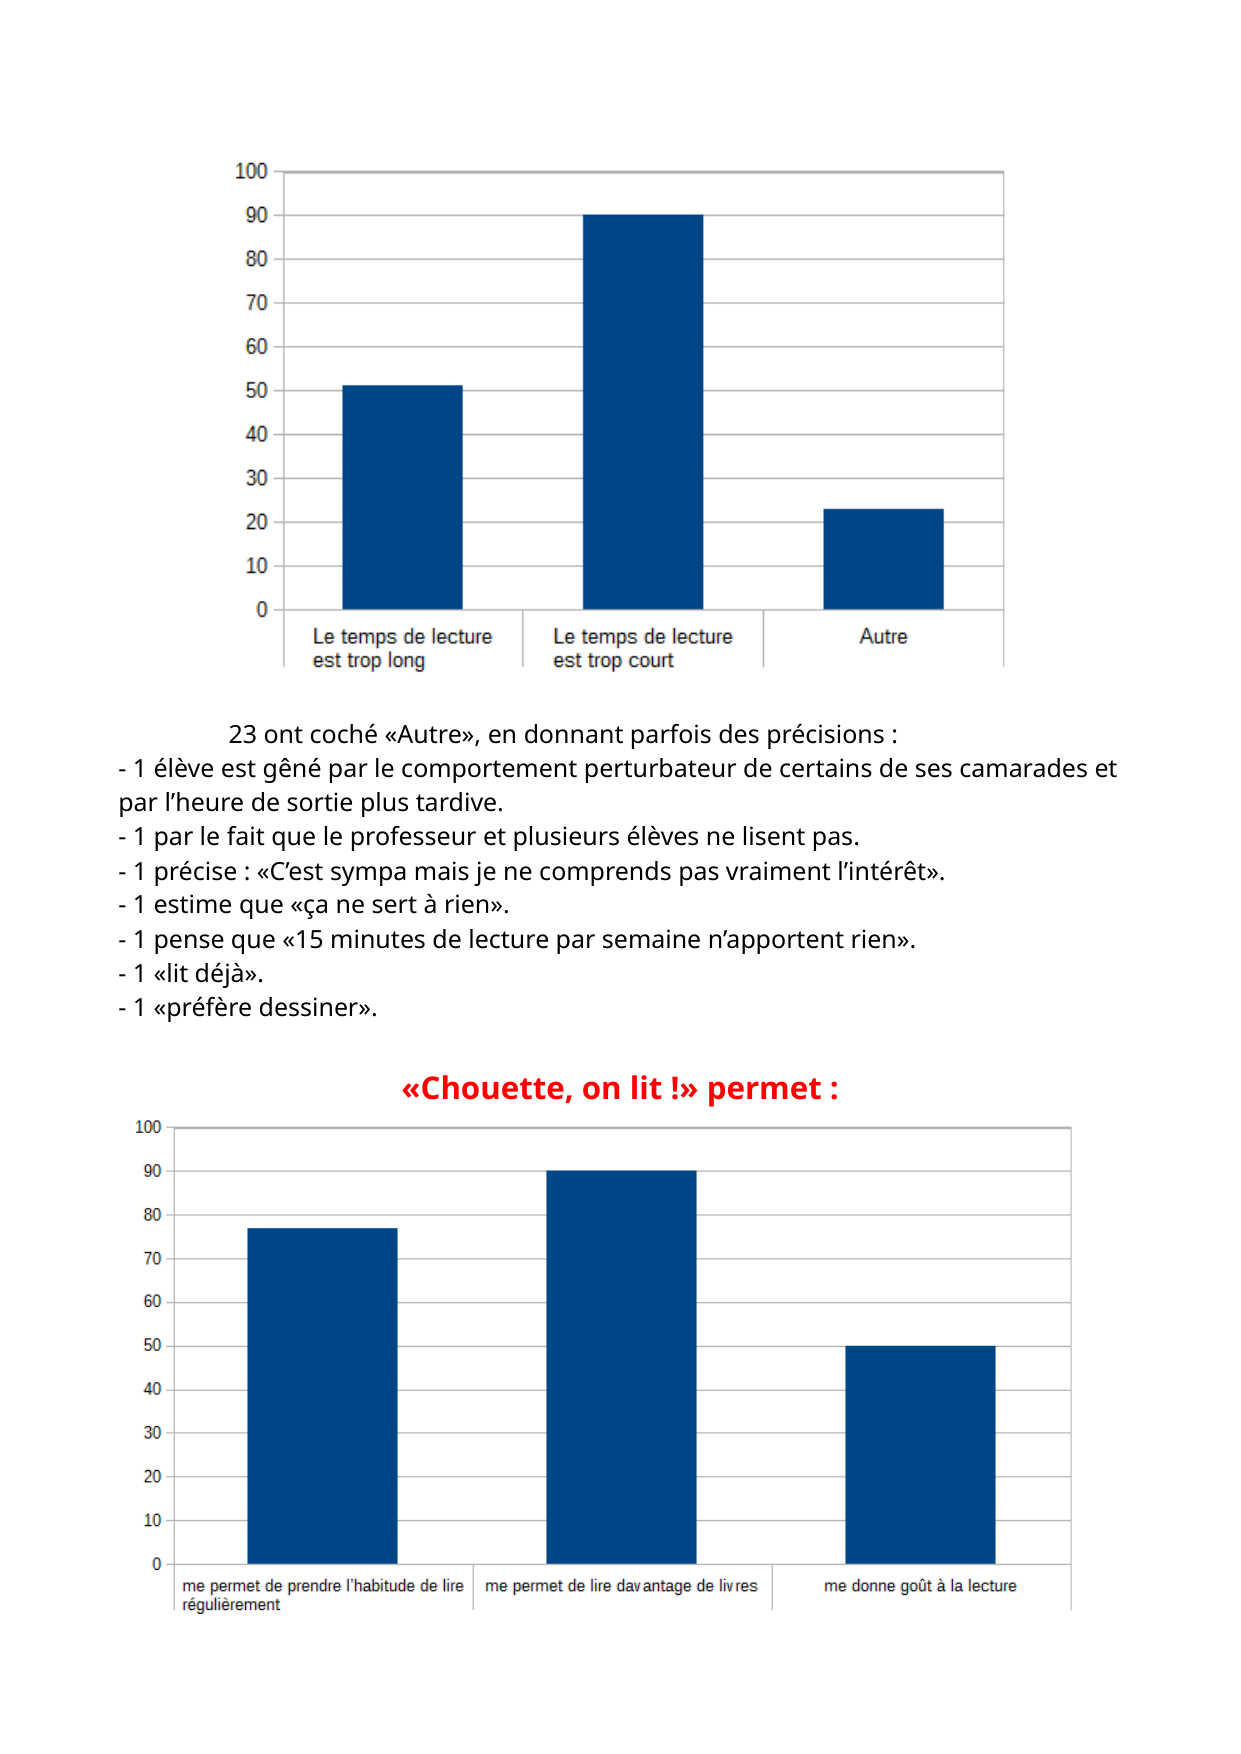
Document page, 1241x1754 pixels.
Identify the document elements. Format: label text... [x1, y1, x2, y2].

picture [235, 160, 1005, 683]
text - 1 «lit déjà». [118, 955, 1122, 989]
text - 1 par le fait que le professeur et plusieurs élèves ne lisent pas. [118, 819, 1122, 853]
text - 1 estime que «ça ne sert à rien». [118, 887, 1122, 921]
text - 1 «préfère dessiner». [118, 989, 1122, 1023]
text - 1 précise : «C’est sympa mais je ne comprends pas vraiment l’intérêt». [118, 853, 1122, 887]
text 23 ont coché «Autre», en donnant parfois des précisions : [118, 717, 1122, 751]
text «Chouette, on lit !» permet : [118, 1066, 1122, 1109]
picture [135, 1118, 1072, 1614]
text - 1 élève est gêné par le comportement perturbateur de certains de ses camarades et par l’heure de sortie plus tardive. [118, 751, 1122, 819]
text - 1 pense que «15 minutes de lecture par semaine n’apportent rien». [118, 921, 1122, 955]
